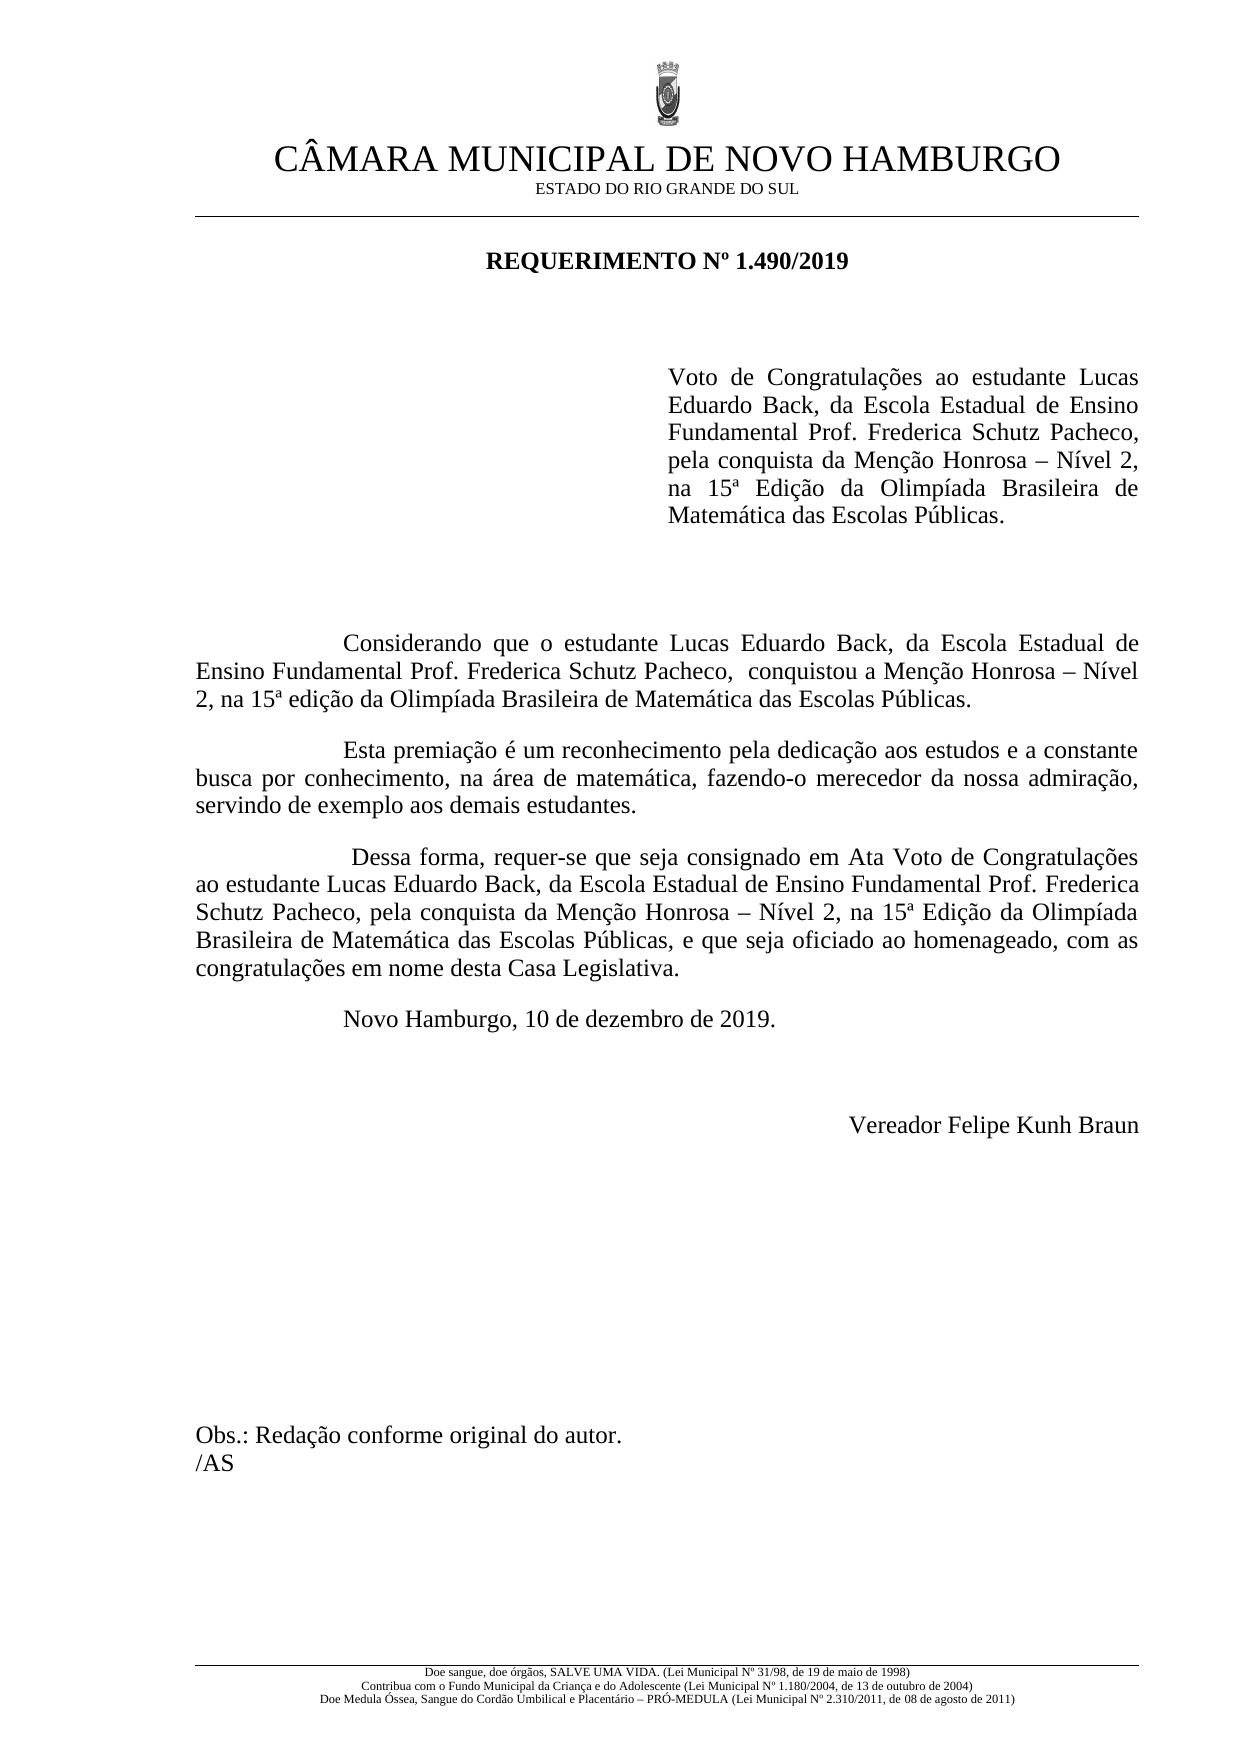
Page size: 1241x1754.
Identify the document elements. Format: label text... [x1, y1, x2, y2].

text Obs.: Redação conforme original do autor. [195, 1421, 1139, 1449]
text Dessa forma, requer-se que seja consignado em Ata Voto de Congratulações ao estudante Lucas Eduardo Back, da Escola Estadual de Ensino Fundamental Prof. Frederica Schutz Pacheco, pela conquista da Menção Honrosa – Nível 2, na 15ª Edição da Olimpíada Brasileira de Matemática das Escolas Públicas, e que seja oficiado ao homenageado, com as congratulações em nome desta Casa Legislativa. [195, 843, 1139, 981]
text Voto de Congratulações ao estudante Lucas Eduardo Back, da Escola Estadual de Ensino Fundamental Prof. Frederica Schutz Pacheco, pela conquista da Menção Honrosa – Nível 2, na 15ª Edição da Olimpíada Brasileira de Matemática das Escolas Públicas. [668, 363, 1139, 529]
text Vereador Felipe Kunh Braun [195, 1112, 1139, 1139]
text Considerando que o estudante Lucas Eduardo Back, da Escola Estadual de Ensino Fundamental Prof. Frederica Schutz Pacheco, conquistou a Menção Honrosa – Nível 2, na 15ª edição da Olimpíada Brasileira de Matemática das Escolas Públicas. [195, 629, 1139, 713]
text Esta premiação é um reconhecimento pela dedicação aos estudos e a constante busca por conhecimento, na área de matemática, fazendo-o merecedor da nossa admiração, servindo de exemplo aos demais estudantes. [195, 736, 1139, 819]
text REQUERIMENTO Nº 1.490/2019 [195, 247, 1139, 274]
text /AS [195, 1449, 1139, 1477]
text Novo Hamburgo, 10 de dezembro de 2019. [195, 1005, 1139, 1033]
